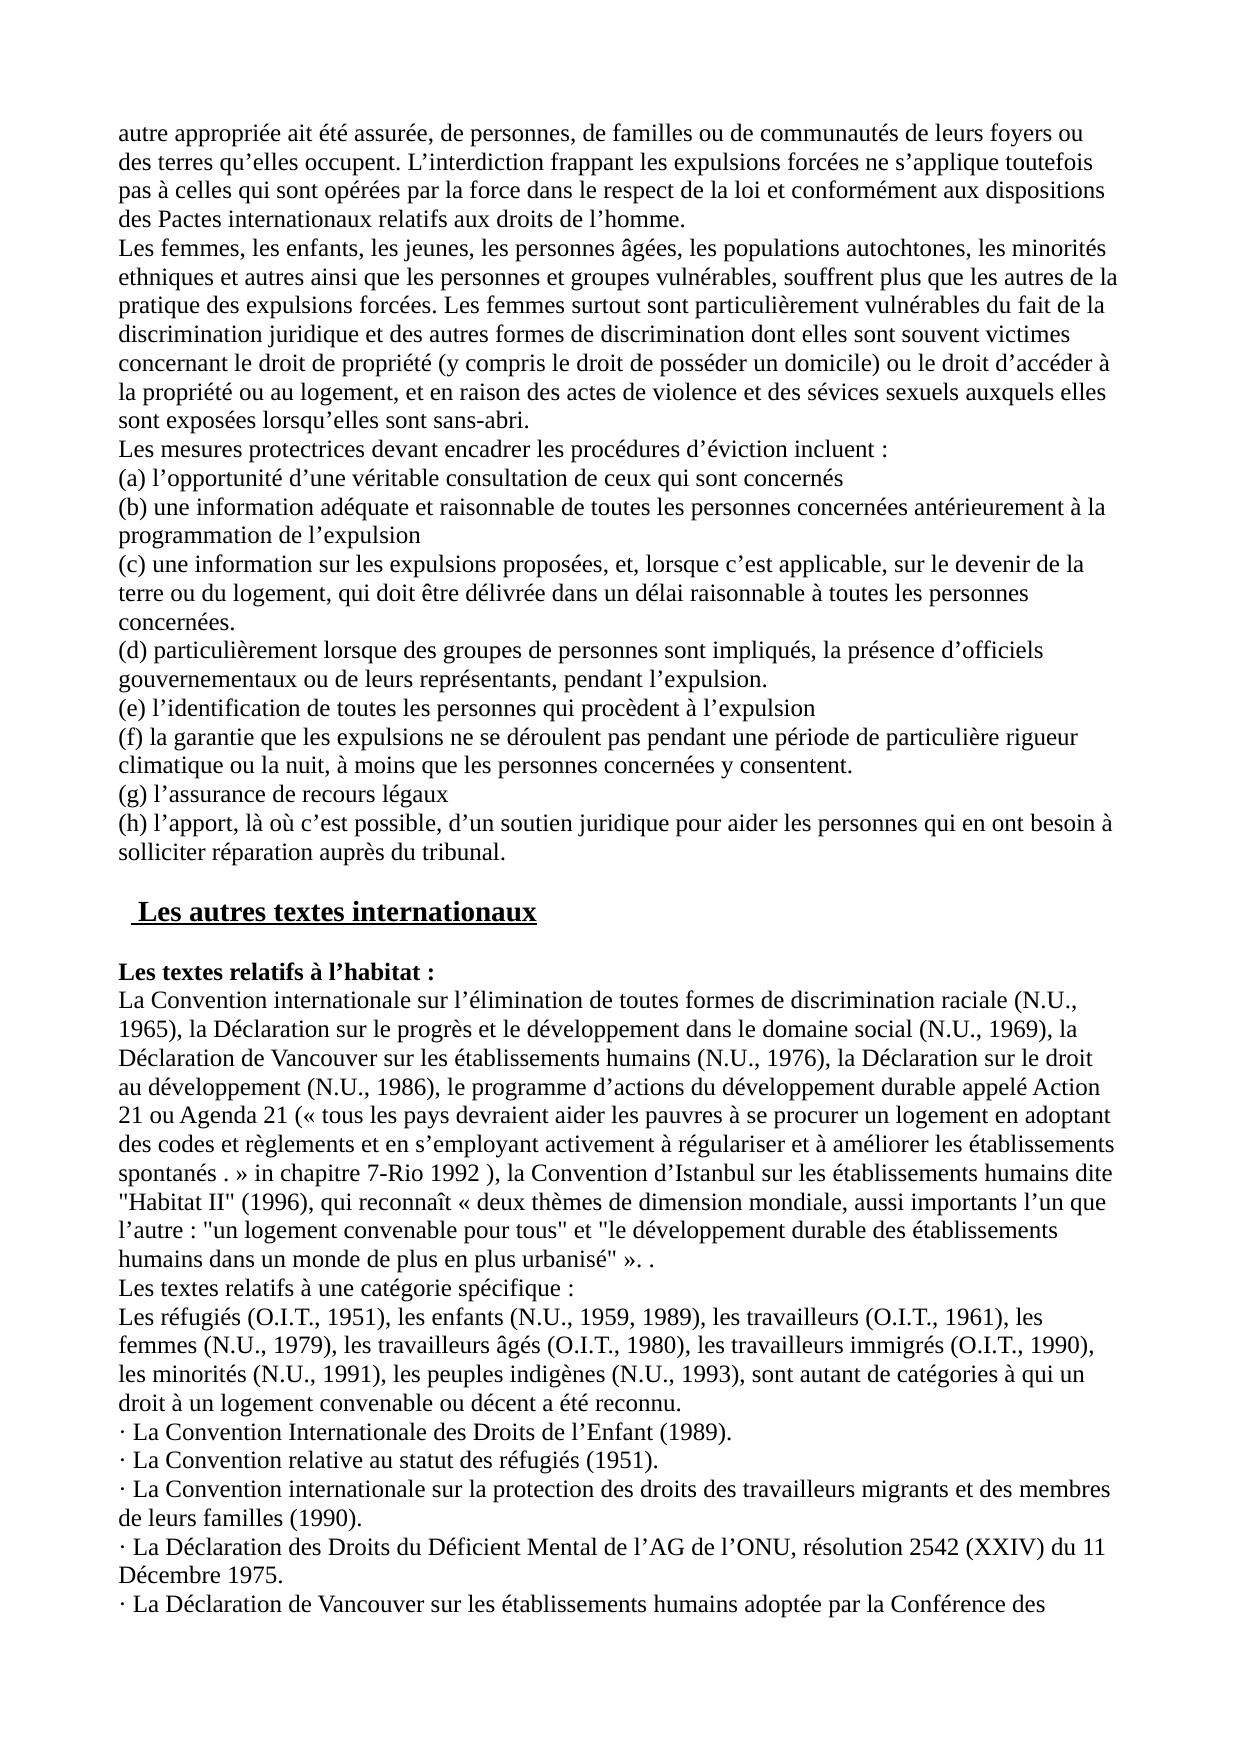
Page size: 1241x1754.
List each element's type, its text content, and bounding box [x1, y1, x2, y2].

text · La Déclaration de Vancouver sur les établissements humains adoptée par la Conférence des [118, 1589, 1122, 1618]
text (c) une information sur les expulsions proposées, et, lorsque c’est applicable, sur le devenir de la terre ou du logement, qui doit être délivrée dans un délai raisonnable à toutes les personnes concernées. [118, 549, 1122, 636]
text · La Convention internationale sur la protection des droits des travailleurs migrants et des membres de leurs familles (1990). [118, 1474, 1122, 1532]
text (e) l’identification de toutes les personnes qui procèdent à l’expulsion [118, 693, 1122, 722]
text Les mesures protectrices devant encadrer les procédures d’éviction incluent : [118, 434, 1122, 463]
text Les textes relatifs à une catégorie spécifique : [118, 1273, 1122, 1302]
text (d) particulièrement lorsque des groupes de personnes sont impliqués, la présence d’officiels gouvernementaux ou de leurs représentants, pendant l’expulsion. [118, 636, 1122, 693]
text · La Convention Internationale des Droits de l’Enfant (1989). [118, 1417, 1122, 1445]
text (a) l’opportunité d’une véritable consultation de ceux qui sont concernés [118, 463, 1122, 492]
text Les autres textes internationaux [118, 894, 1122, 928]
text (h) l’apport, là où c’est possible, d’un soutien juridique pour aider les personnes qui en ont besoin à solliciter réparation auprès du tribunal. [118, 808, 1122, 866]
text Les femmes, les enfants, les jeunes, les personnes âgées, les populations autochtones, les minorités ethniques et autres ainsi que les personnes et groupes vulnérables, souffrent plus que les autres de la pratique des expulsions forcées. Les femmes surtout sont particulièrement vulnérables du fait de la discrimination juridique et des autres formes de discrimination dont elles sont souvent victimes concernant le droit de propriété (y compris le droit de posséder un domicile) ou le droit d’accéder à la propriété ou au logement, et en raison des actes de violence et des sévices sexuels auxquels elles sont exposées lorsqu’elles sont sans-abri. [118, 233, 1122, 434]
text Les réfugiés (O.I.T., 1951), les enfants (N.U., 1959, 1989), les travailleurs (O.I.T., 1961), les femmes (N.U., 1979), les travailleurs âgés (O.I.T., 1980), les travailleurs immigrés (O.I.T., 1990), les minorités (N.U., 1991), les peuples indigènes (N.U., 1993), sont autant de catégories à qui un droit à un logement convenable ou décent a été reconnu. [118, 1302, 1122, 1417]
text · La Convention relative au statut des réfugiés (1951). [118, 1445, 1122, 1474]
text (g) l’assurance de recours légaux [118, 779, 1122, 808]
text Les textes relatifs à l’habitat : [118, 957, 1122, 985]
text La Convention internationale sur l’élimination de toutes formes de discrimination raciale (N.U., 1965), la Déclaration sur le progrès et le développement dans le domaine social (N.U., 1969), la Déclaration de Vancouver sur les établissements humains (N.U., 1976), la Déclaration sur le droit au développement (N.U., 1986), le programme d’actions du développement durable appelé Action 21 ou Agenda 21 (« tous les pays devraient aider les pauvres à se procurer un logement en adoptant des codes et règlements et en s’employant activement à régulariser et à améliorer les établissements spontanés . » in chapitre 7-Rio 1992 ), la Convention d’Istanbul sur les établissements humains dite "Habitat II" (1996), qui reconnaît « deux thèmes de dimension mondiale, aussi importants l’un que l’autre : "un logement convenable pour tous" et "le développement durable des établissements humains dans un monde de plus en plus urbanisé" ». . [118, 985, 1122, 1273]
text · La Déclaration des Droits du Déficient Mental de l’AG de l’ONU, résolution 2542 (XXIV) du 11 Décembre 1975. [118, 1532, 1122, 1589]
text autre appropriée ait été assurée, de personnes, de familles ou de communautés de leurs foyers ou des terres qu’elles occupent. L’interdiction frappant les expulsions forcées ne s’applique toutefois pas à celles qui sont opérées par la force dans le respect de la loi et conformément aux dispositions des Pactes internationaux relatifs aux droits de l’homme. [118, 118, 1122, 233]
text (f) la garantie que les expulsions ne se déroulent pas pendant une période de particulière rigueur climatique ou la nuit, à moins que les personnes concernées y consentent. [118, 722, 1122, 779]
text (b) une information adéquate et raisonnable de toutes les personnes concernées antérieurement à la programmation de l’expulsion [118, 492, 1122, 549]
